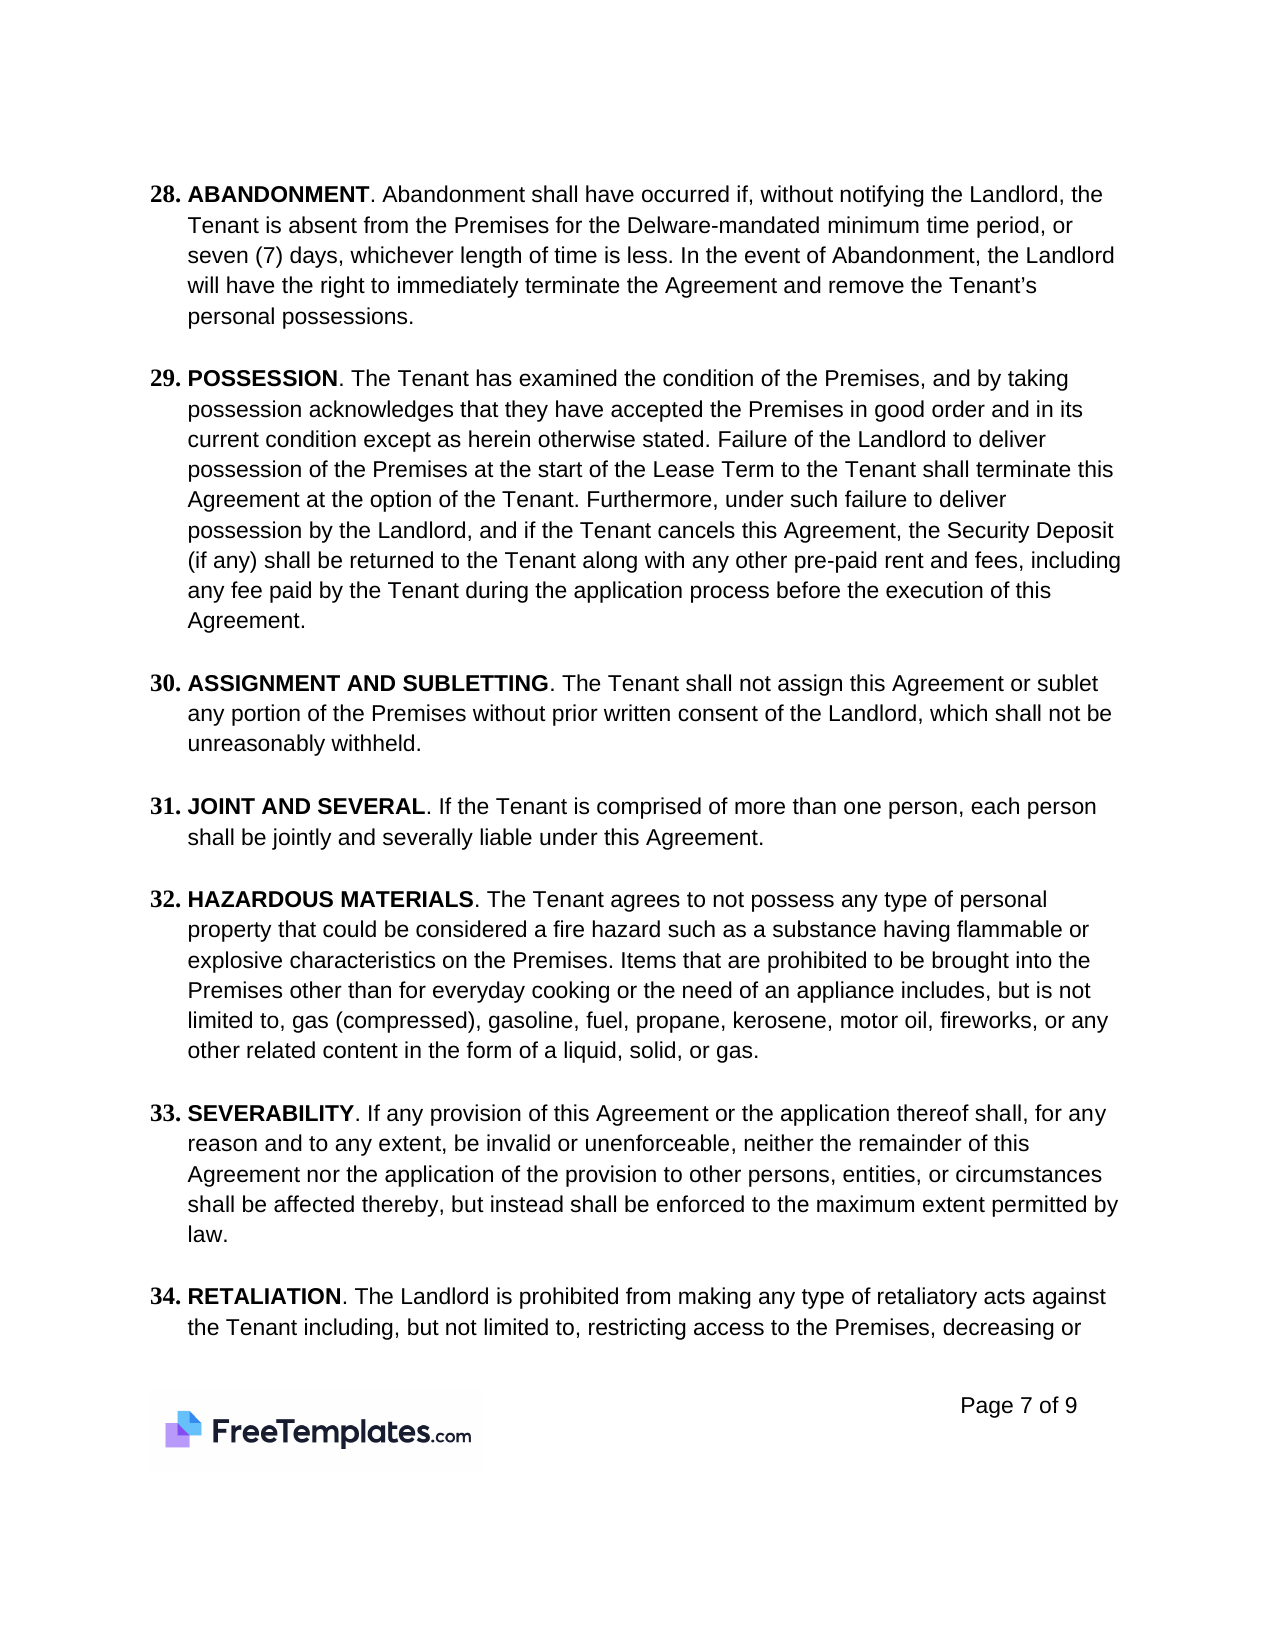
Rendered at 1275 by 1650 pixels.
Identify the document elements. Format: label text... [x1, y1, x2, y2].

list POSSESSION. The Tenant has examined the condition of the Premises, and by taking possession acknowledges that they have accepted the Premises in good order and in its current condition except as herein otherwise stated. Failure of the Landlord to deliver possession of the Premises at the start of the Lease Term to the Tenant shall terminate this Agreement at the option of the Tenant. Furthermore, under such failure to deliver possession by the Landlord, and if the Tenant cancels this Agreement, the Security Deposit (if any) shall be returned to the Tenant along with any other pre-paid rent and fees, including any fee paid by the Tenant during the application process before the execution of this Agreement. [150, 363, 1125, 633]
list HAZARDOUS MATERIALS. The Tenant agrees to not possess any type of personal property that could be considered a fire hazard such as a substance having flammable or explosive characteristics on the Premises. Items that are prohibited to be brought into the Premises other than for everyday cooking or the need of an appliance includes, but is not limited to, gas (compressed), gasoline, fuel, propane, kerosene, motor oil, fireworks, or any other related content in the form of a liquid, solid, or gas. [150, 884, 1125, 1064]
list JOINT AND SEVERAL. If the Tenant is comprised of more than one person, each person shall be jointly and severally liable under this Agreement. [150, 791, 1125, 850]
list SEVERABILITY. If any provision of this Agreement or the application thereof shall, for any reason and to any extent, be invalid or unenforceable, neither the remainder of this Agreement nor the application of the provision to other persons, entities, or circumstances shall be affected thereby, but instead shall be enforced to the maximum extent permitted by law. [150, 1098, 1125, 1247]
list RETALIATION. The Landlord is prohibited from making any type of retaliatory acts against the Tenant including, but not limited to, restricting access to the Premises, decreasing or [150, 1281, 1125, 1340]
list ASSIGNMENT AND SUBLETTING. The Tenant shall not assign this Agreement or sublet any portion of the Premises without prior written consent of the Landlord, which shall not be unreasonably withheld. [150, 668, 1125, 757]
list ABANDONMENT. Abandonment shall have occurred if, without notifying the Landlord, the Tenant is absent from the Premises for the Delware-mandated minimum time period, or seven (7) days, whichever length of time is less. In the event of Abandonment, the Landlord will have the right to immediately terminate the Agreement and remove the Tenant’s personal possessions. [150, 179, 1125, 329]
